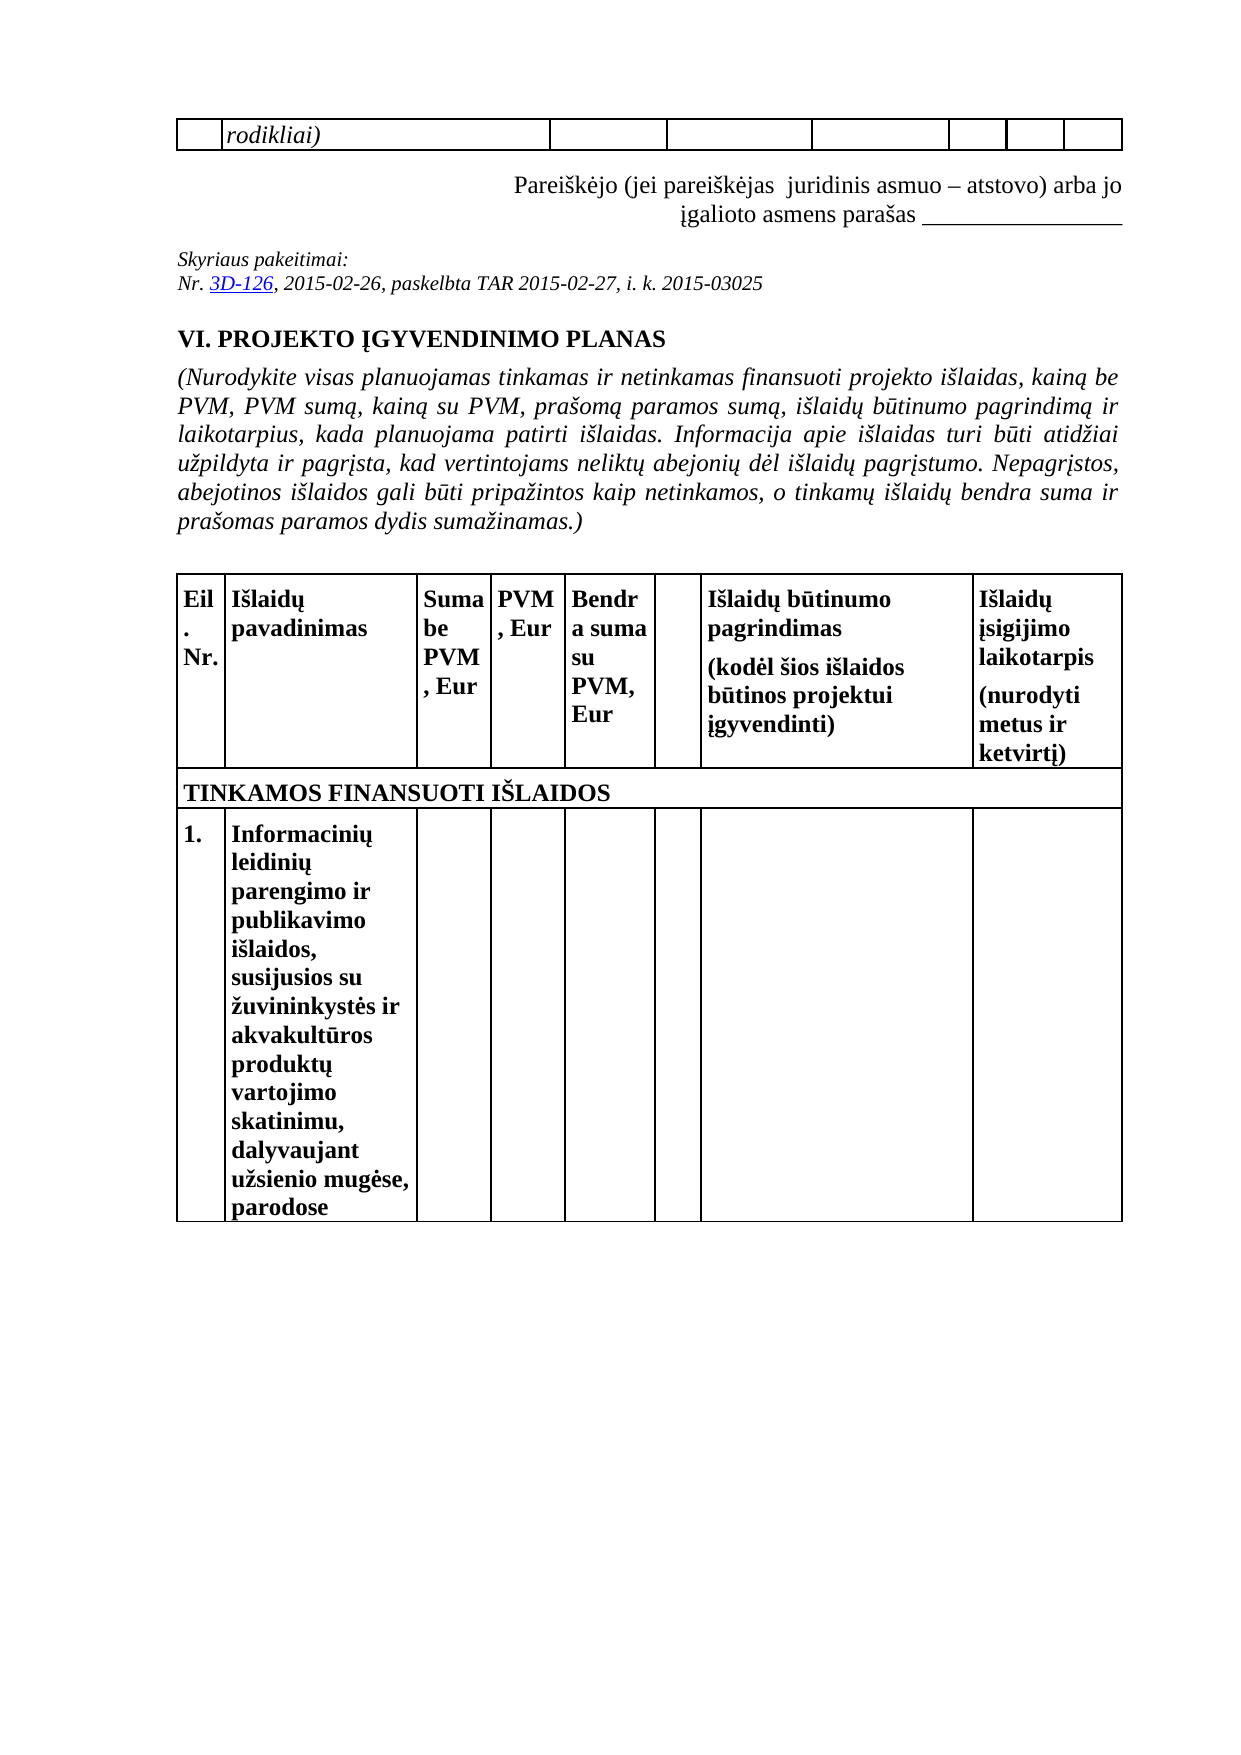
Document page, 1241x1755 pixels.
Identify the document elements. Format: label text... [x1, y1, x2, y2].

table_header Išlaidų įsigijimo laikotarpis (nurodyti metus ir ketvirtį) [974, 575, 1121, 767]
table_cell [492, 809, 564, 1221]
table_header Bendra suma su PVM, Eur [566, 575, 654, 767]
table_cell [974, 809, 1121, 1221]
text (Nurodykite visas planuojamas tinkamas ir netinkamas finansuoti projekto išlaidas, kainą be PVM, PVM sumą, kainą su PVM, prašomą paramos sumą, išlaidų būtinumo pagrindimą ir laikotarpius, kada planuojama patirti išlaidas. Informacija apie išlaidas turi būti atidžiai užpildyta ir pagrįsta, kad vertintojams neliktų abejonių dėl išlaidų pagrįstumo. Nepagrįstos, abejotinos išlaidos gali būti pripažintos kaip netinkamos, o tinkamų išlaidų bendra suma ir prašomas paramos dydis sumažinamas.) [177, 362, 1122, 534]
table_cell [1008, 120, 1063, 149]
table_cell [702, 809, 972, 1221]
table_cell [418, 809, 490, 1221]
table_cell rodikliai) [223, 120, 549, 149]
table_cell 1. [178, 809, 224, 1221]
table_header Eil. Nr. [178, 575, 224, 767]
table_cell TINKAMOS FINANSUOTI IŠLAIDOS [178, 769, 1121, 807]
table_cell [813, 120, 948, 149]
table_cell Informacinių leidinių parengimo ir publikavimo išlaidos, susijusios su žuvininkystės ir akvakultūros produktų vartojimo skatinimu, dalyvaujant užsienio mugėse, parodose [226, 809, 416, 1221]
text Nr. 3D-126, 2015-02-26, paskelbta TAR 2015-02-27, i. k. 2015-03025 [177, 271, 1122, 295]
table_cell [656, 809, 700, 1221]
table_header Išlaidų būtinumo pagrindimas (kodėl šios išlaidos būtinos projektui įgyvendinti) [702, 575, 972, 767]
table_cell [668, 120, 811, 149]
table_header [656, 575, 700, 767]
text Pareiškėjo (jei pareiškėjas juridinis asmuo – atstovo) arba jo [177, 170, 1122, 199]
table_header Suma be PVM, Eur [418, 575, 490, 767]
text įgalioto asmens parašas ________________ [177, 199, 1122, 228]
text VI. PROJEKTO ĮGYVENDINIMO PLANAS [177, 324, 1122, 352]
table_cell [1065, 120, 1121, 149]
table_header Išlaidų pavadinimas [226, 575, 416, 767]
table_header PVM, Eur [492, 575, 564, 767]
table_cell [950, 120, 1005, 149]
text Skyriaus pakeitimai: [177, 247, 1122, 271]
table_cell [551, 120, 666, 149]
table_cell [178, 120, 221, 149]
table_cell [566, 809, 654, 1221]
